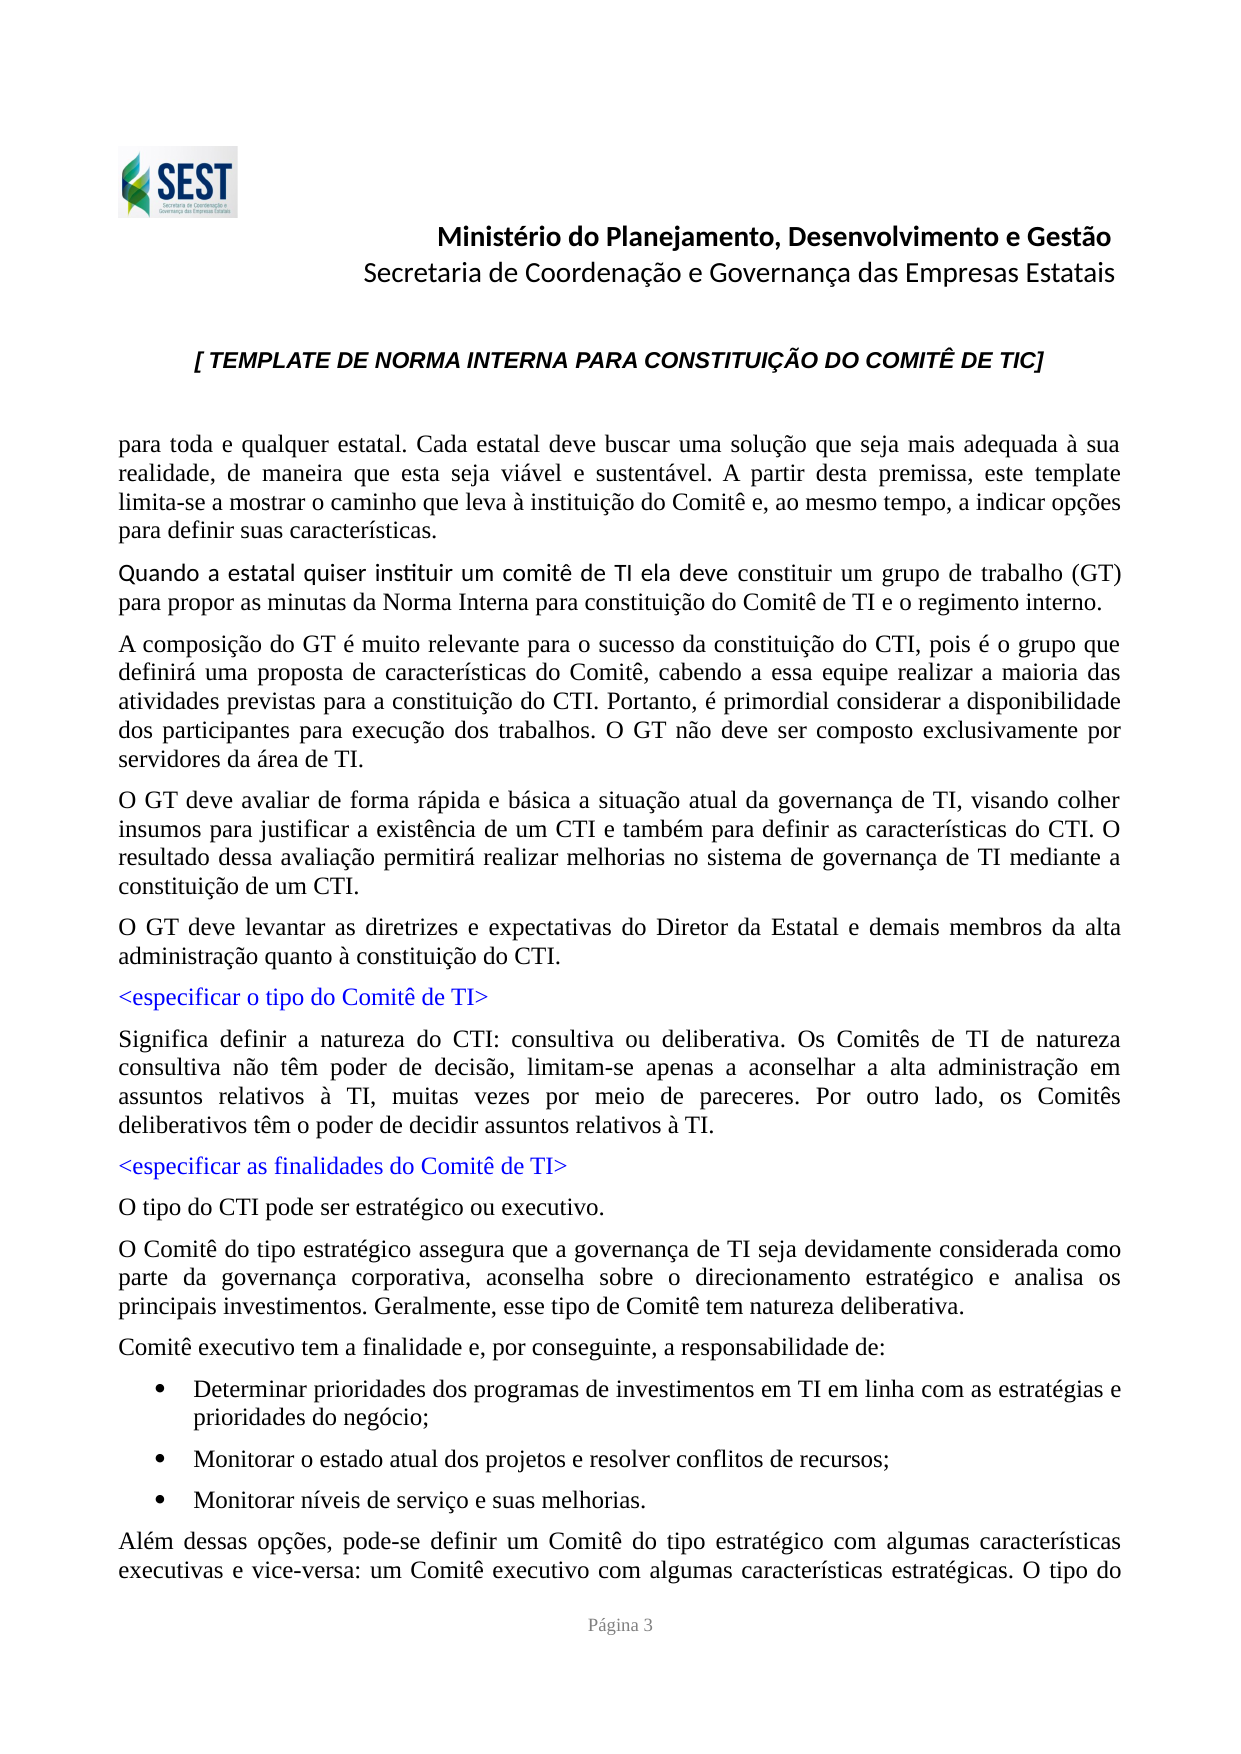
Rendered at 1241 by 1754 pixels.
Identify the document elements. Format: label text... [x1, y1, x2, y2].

text Comitê executivo tem a finalidade e, por conseguinte, a responsabilidade de: [118, 1332, 1122, 1361]
text O GT deve levantar as diretrizes e expectativas do Diretor da Estatal e demais membros da alta administração quanto à constituição do CTI. [118, 912, 1122, 970]
text A composição do GT é muito relevante para o sucesso da constituição do CTI, pois é o grupo que definirá uma proposta de características do Comitê, cabendo a essa equipe realizar a maioria das atividades previstas para a constituição do CTI. Portanto, é primordial considerar a disponibilidade dos participantes para execução dos trabalhos. O GT não deve ser composto exclusivamente por servidores da área de TI. [118, 629, 1122, 772]
text O tipo do CTI pode ser estratégico ou executivo. [118, 1192, 1122, 1221]
list Monitorar níveis de serviço e suas melhorias. [156, 1485, 1122, 1514]
text <especificar o tipo do Comitê de TI> [118, 982, 1122, 1011]
text para toda e qualquer estatal. Cada estatal deve buscar uma solução que seja mais adequada à sua realidade, de maneira que esta seja viável e sustentável. A partir desta premissa, este template limita-se a mostrar o caminho que leva à instituição do Comitê e, ao mesmo tempo, a indicar opções para definir suas características. [118, 429, 1122, 544]
text O Comitê do tipo estratégico assegura que a governança de TI seja devidamente considerada como parte da governança corporativa, aconselha sobre o direcionamento estratégico e analisa os principais investimentos. Geralmente, esse tipo de Comitê tem natureza deliberativa. [118, 1234, 1122, 1320]
text Quando a estatal quiser instituir um comitê de TI ela deve constituir um grupo de trabalho (GT) para propor as minutas da Norma Interna para constituição do Comitê de TI e o regimento interno. [118, 557, 1122, 616]
text Significa definir a natureza do CTI: consultiva ou deliberativa. Os Comitês de TI de natureza consultiva não têm poder de decisão, limitam-se apenas a aconselhar a alta administração em assuntos relativos à TI, muitas vezes por meio de pareceres. Por outro lado, os Comitês deliberativos têm o poder de decidir assuntos relativos à TI. [118, 1024, 1122, 1139]
list Monitorar o estado atual dos projetos e resolver conflitos de recursos; [156, 1444, 1122, 1472]
list Determinar prioridades dos programas de investimentos em TI em linha com as estratégias e prioridades do negócio; [156, 1374, 1122, 1431]
text Além dessas opções, pode-se definir um Comitê do tipo estratégico com algumas características executivas e vice-versa: um Comitê executivo com algumas características estratégicas. O tipo do [118, 1526, 1122, 1584]
text O GT deve avaliar de forma rápida e básica a situação atual da governança de TI, visando colher insumos para justificar a existência de um CTI e também para definir as características do CTI. O resultado dessa avaliação permitirá realizar melhorias no sistema de governança de TI mediante a constituição de um CTI. [118, 785, 1122, 900]
text <especificar as finalidades do Comitê de TI> [118, 1151, 1122, 1180]
